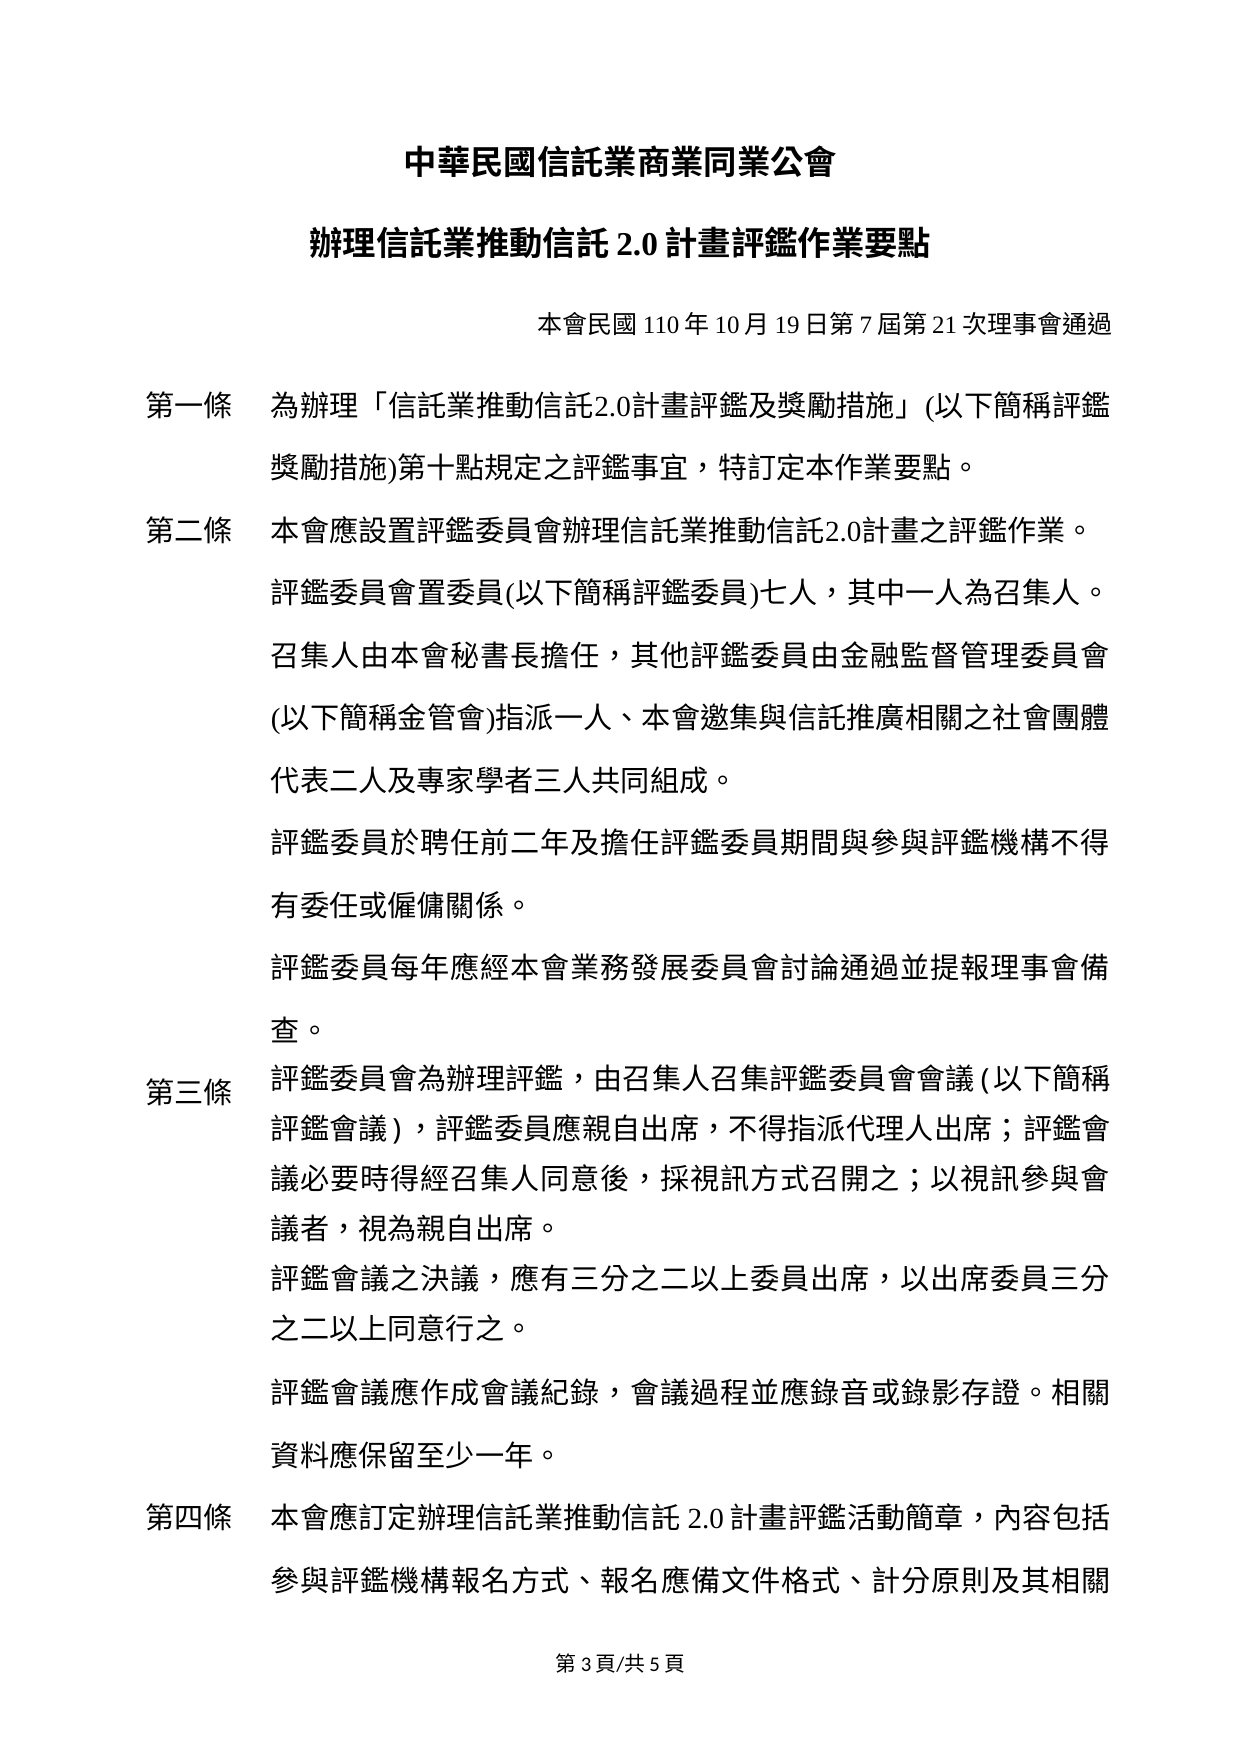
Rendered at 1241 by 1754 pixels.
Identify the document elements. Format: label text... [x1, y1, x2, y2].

text 中華民國信託業商業同業公會 [118, 118, 1122, 181]
table_cell 第三條 [118, 1049, 259, 1474]
table_header 第一條 [118, 362, 259, 487]
table_cell 評鑑委員會為辦理評鑑，由召集人召集評鑑委員會會議(以下簡稱評鑑會議)，評鑑委員應親自出席，不得指派代理人出席；評鑑會議必要時得經召集人同意後，採視訊方式召開之；以視訊參與會議者，視為親自出席。 評鑑會議之決議，應有三分之二以上委員出席，以出席委員三分之二以上同意行之。 評鑑會議應作成會議紀錄，會議過程並應錄音或錄影存證。相關資料應保留至少一年。 [259, 1049, 1122, 1474]
text 本會民國110年10月19日第7屆第21次理事會通過 [118, 281, 1122, 343]
text 辦理信託業推動信託2.0計畫評鑑作業要點 [118, 199, 1122, 262]
table_cell 本會應設置評鑑委員會辦理信託業推動信託2.0計畫之評鑑作業。 評鑑委員會置委員(以下簡稱評鑑委員)七人，其中一人為召集人。召集人由本會秘書長擔任，其他評鑑委員由金融監督管理委員會(以下簡稱金管會)指派一人、本會邀集與信託推廣相關之社會團體代表二人及專家學者三人共同組成。 評鑑委員於聘任前二年及擔任評鑑委員期間與參與評鑑機構不得有委任或僱傭關係。 評鑑委員每年應經本會業務發展委員會討論通過並提報理事會備查。 [259, 487, 1122, 1049]
table_header 為辦理「信託業推動信託2.0計畫評鑑及獎勵措施」(以下簡稱評鑑獎勵措施)第十點規定之評鑑事宜，特訂定本作業要點。 [259, 362, 1122, 487]
table_cell 第二條 [118, 487, 259, 1049]
table_cell 第四條 [118, 1474, 259, 1599]
table_cell 本會應訂定辦理信託業推動信託2.0計畫評鑑活動簡章，內容包括參與評鑑機構報名方式、報名應備文件格式、計分原則及其相關 [259, 1474, 1122, 1599]
